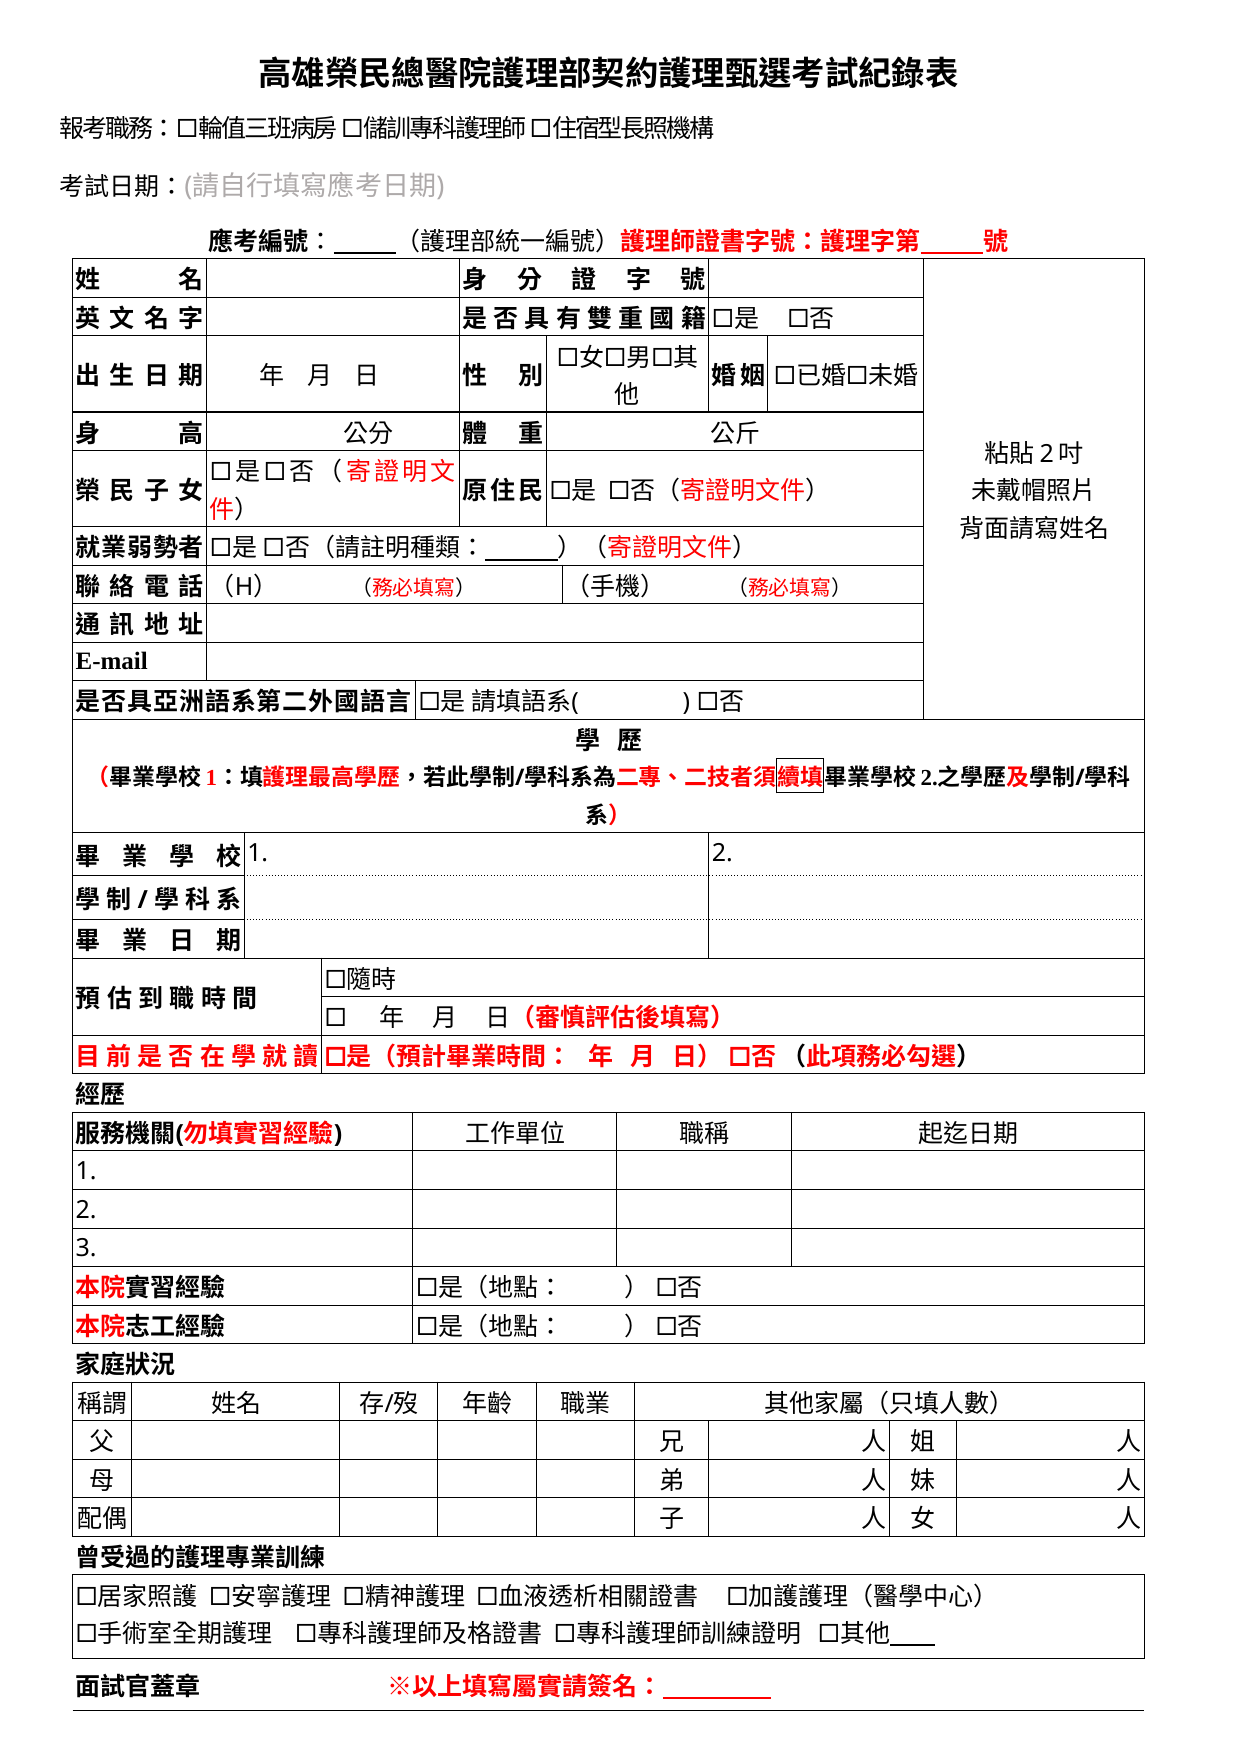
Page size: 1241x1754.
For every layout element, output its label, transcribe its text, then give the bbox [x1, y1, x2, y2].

table_cell [207, 643, 923, 680]
table_cell 女 [890, 1498, 956, 1536]
table_cell E-mail [73, 643, 206, 680]
table_cell 其他家屬（只填人數） [635, 1383, 1144, 1420]
table_cell 體 重 [460, 413, 546, 450]
table_cell [207, 298, 459, 335]
table_cell 稱謂 [73, 1383, 131, 1420]
table_cell 父 [73, 1421, 131, 1459]
table_cell [537, 1460, 634, 1497]
table_cell 居家照護 安寧護理 精神護理 血液透析相關證書 加護護理（醫學中心） 手術室全期護理 專科護理師及格證書 專科護理師訓練證明 其他 [73, 1575, 1144, 1658]
table_cell [245, 919, 708, 958]
table_cell 學制/學科系 [73, 876, 244, 919]
table_cell [792, 1229, 1144, 1266]
table_cell 存/歿 [340, 1383, 437, 1420]
table_cell 是 否 [709, 298, 923, 335]
table_cell [438, 1498, 536, 1536]
table_cell [537, 1498, 634, 1536]
table_cell 面試官蓋章 ※以上填寫屬實請簽名： [73, 1659, 1144, 1710]
table_cell 是（地點： ） 否 [413, 1267, 1144, 1304]
table_cell 畢業學校 [73, 833, 244, 875]
table_cell [245, 875, 708, 919]
table_cell 人 [709, 1460, 889, 1497]
table_cell 職稱 [617, 1113, 791, 1150]
table_cell 人 [709, 1421, 889, 1459]
table_cell 配偶 [73, 1498, 131, 1536]
table_cell 是 否（請註明種類： ）（寄證明文件） [207, 527, 923, 564]
table_cell [413, 1229, 616, 1266]
table_cell [537, 1421, 634, 1459]
table_cell 2. [709, 833, 1144, 875]
table_cell 本院志工經驗 [73, 1306, 412, 1343]
table_cell 已婚未婚 [768, 336, 923, 411]
table_header 身 分 證 字 號 [460, 259, 708, 297]
table_cell [617, 1151, 791, 1189]
table_cell 工作單位 [413, 1113, 616, 1150]
table_cell 1. [245, 833, 708, 875]
table_cell 性 別 [460, 336, 546, 411]
table_cell  年 月 日（審慎評估後填寫） [322, 997, 1144, 1035]
table_cell 3. [73, 1229, 412, 1266]
table_cell [132, 1460, 339, 1497]
table_cell 兄 [635, 1421, 708, 1459]
table_cell 曾受過的護理專業訓練 [73, 1537, 1144, 1574]
table_cell 姐 [890, 1421, 956, 1459]
table_cell 本院實習經驗 [73, 1267, 412, 1304]
table_cell 公斤 [547, 413, 923, 450]
table_cell 年齡 [438, 1383, 536, 1420]
table_cell 通訊地址 [73, 604, 206, 642]
table_cell [132, 1421, 339, 1459]
table_cell 職業 [537, 1383, 634, 1420]
table_cell [207, 604, 923, 642]
table_header 粘貼2吋 未戴帽照片 背面請寫姓名 [924, 259, 1144, 719]
table_cell 婚姻 [709, 336, 767, 411]
table_cell 就業弱勢者 [73, 527, 206, 564]
table_cell 原住民 [460, 451, 546, 526]
table_cell [438, 1460, 536, 1497]
table_cell 2. [73, 1190, 412, 1227]
table_cell 1. [73, 1151, 412, 1189]
table_cell [617, 1190, 791, 1227]
table_cell 是 請填語系( ) 否 [416, 681, 923, 719]
table_cell 弟 [635, 1460, 708, 1497]
table_header [207, 259, 459, 297]
table_cell 家庭狀況 [73, 1344, 1144, 1382]
table_cell [340, 1421, 437, 1459]
table_cell 經歷 [73, 1074, 1144, 1112]
table_cell （手機） （務必填寫） [563, 566, 923, 603]
table_cell 妹 [890, 1460, 956, 1497]
table_cell 榮民子女 [73, 451, 206, 526]
table_cell 母 [73, 1460, 131, 1497]
text 應考編號： （護理部統一編號）護理師證書字號：護理字第 號 [59, 221, 1157, 258]
table_cell 人 [957, 1498, 1144, 1536]
table_cell （H） （務必填寫） [207, 566, 562, 603]
table_cell 人 [957, 1460, 1144, 1497]
table_cell 學 歷 （畢業學校1：填護理最高學歷，若此學制/學科系為二專、二技者須續填畢業學校2.之學歷及學制/學科系） [73, 720, 1144, 832]
table_cell [413, 1151, 616, 1189]
table_cell 是否（寄證明文件） [207, 451, 459, 526]
table_cell 女男其他 [547, 336, 708, 411]
text 考試日期：(請自行填寫應考日期) [59, 146, 1157, 221]
table_cell 聯絡電話 [73, 566, 206, 603]
table_cell 人 [709, 1498, 889, 1536]
table_cell 是（預計畢業時間： 年 月 日） 否 （此項務必勾選） [322, 1036, 1144, 1073]
text 高雄榮民總醫院護理部契約護理甄選考試紀錄表 [59, 33, 1157, 108]
table_header [709, 259, 923, 297]
text 報考職務：輪值三班病房 儲訓專科護理師 住宿型長照機構 [59, 108, 1157, 146]
table_cell [438, 1421, 536, 1459]
table_cell 預估到職時間 [73, 959, 321, 1035]
table_cell 出生日期 [73, 336, 206, 411]
table_cell 是（地點： ） 否 [413, 1306, 1144, 1343]
table_cell 是否具有雙重國籍 [460, 298, 708, 335]
table_header 姓 名 [73, 259, 206, 297]
table_cell 畢業日期 [73, 920, 244, 958]
table_cell 目前是否在學就讀 [73, 1036, 321, 1073]
table_cell 子 [635, 1498, 708, 1536]
table_cell [709, 919, 1144, 958]
table_cell [132, 1498, 339, 1536]
table_cell 英文名字 [73, 298, 206, 335]
table_cell 身 高 [73, 413, 206, 450]
table_cell [340, 1460, 437, 1497]
table_cell 服務機關(勿填實習經驗) [73, 1113, 412, 1150]
table_cell 年 月 日 [207, 336, 459, 411]
table_cell 公分 [207, 413, 459, 450]
table_cell [340, 1498, 437, 1536]
table_cell 隨時 [322, 959, 1144, 996]
table_cell 姓名 [132, 1383, 339, 1420]
table_cell [792, 1151, 1144, 1189]
table_cell [617, 1229, 791, 1266]
table_cell [709, 875, 1144, 919]
table_cell 是否具亞洲語系第二外國語言 [73, 681, 415, 719]
table_cell 是 否（寄證明文件） [547, 451, 923, 526]
table_cell 人 [957, 1421, 1144, 1459]
table_cell [413, 1190, 616, 1227]
table_cell [792, 1190, 1144, 1227]
table_cell 起迄日期 [792, 1113, 1144, 1150]
